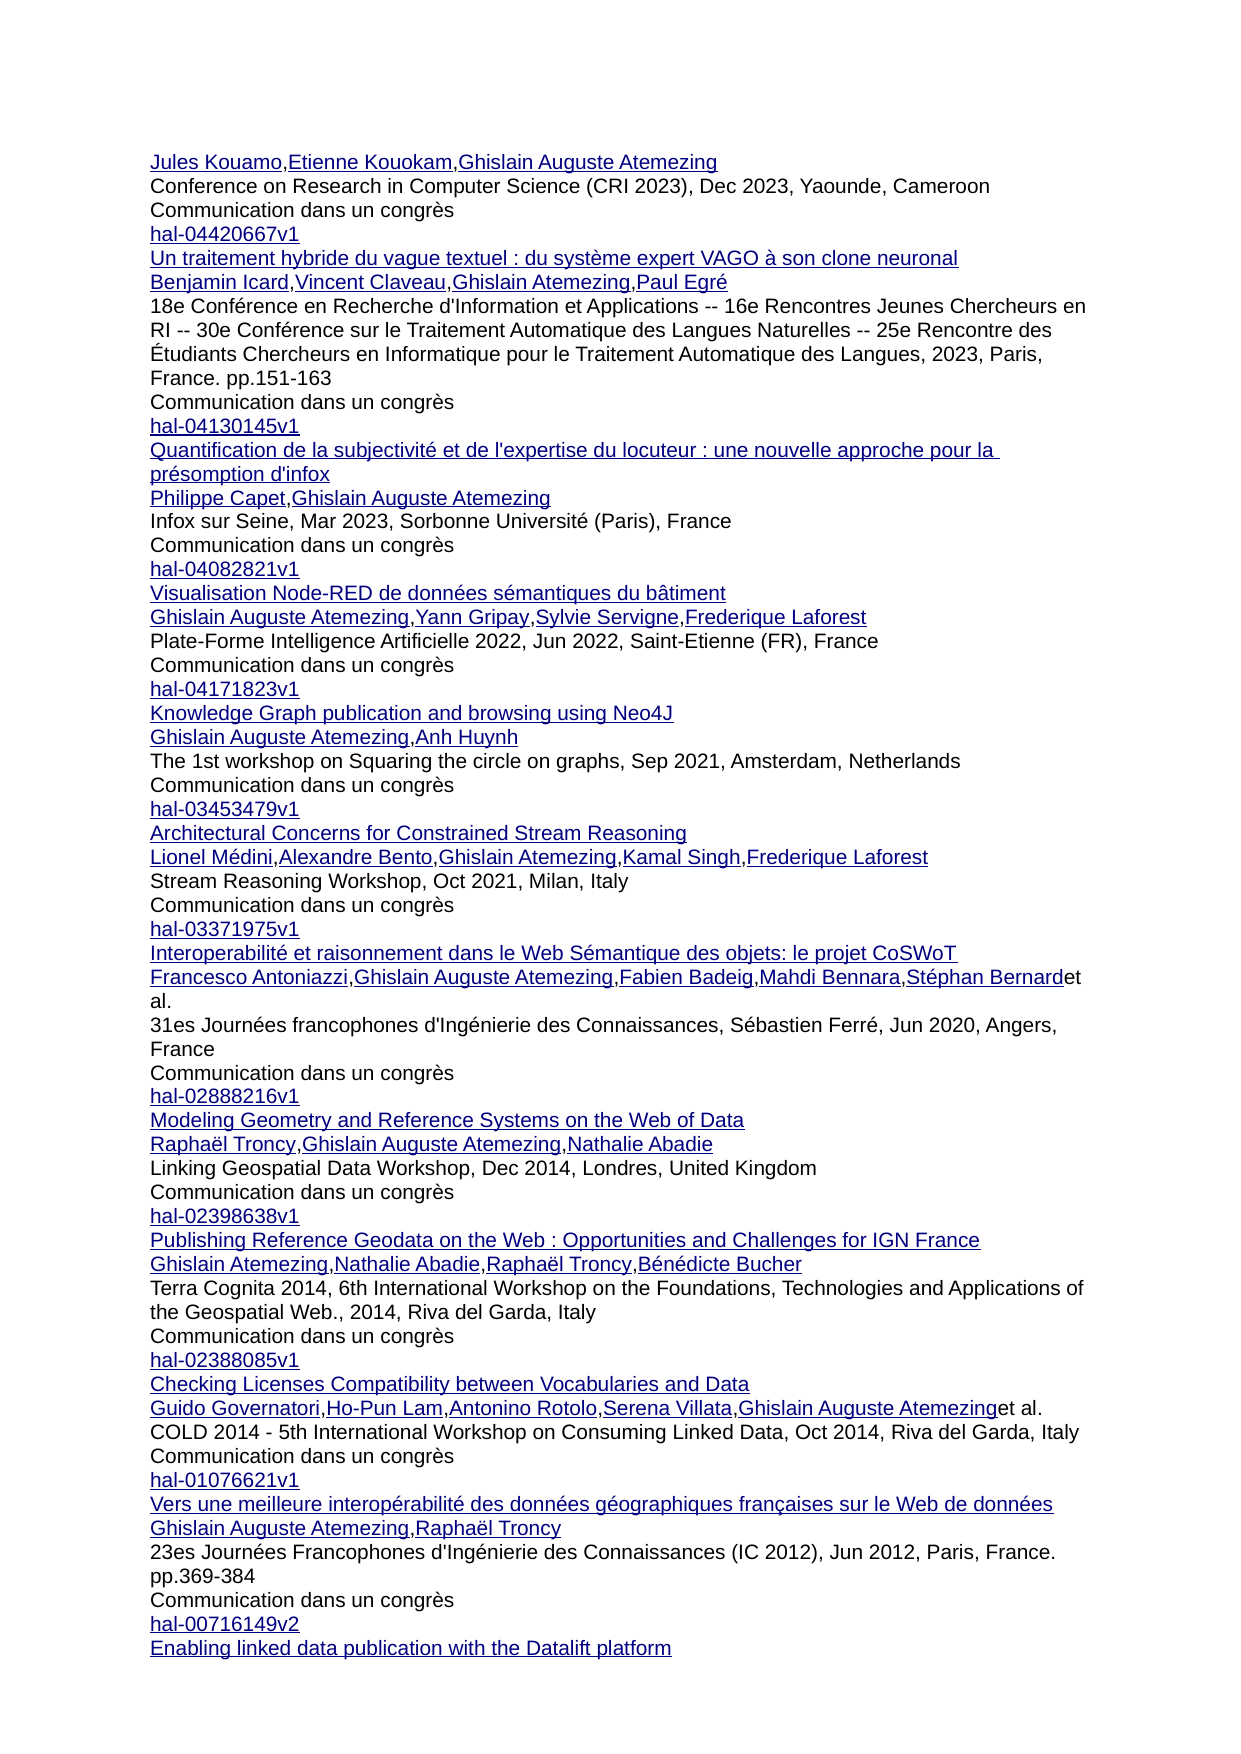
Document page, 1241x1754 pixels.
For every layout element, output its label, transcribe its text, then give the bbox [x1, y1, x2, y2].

table_cell Knowledge Graph publication and browsing using Neo4J Ghislain Auguste Atemezing,Anh Huynh The 1st workshop on Squaring the circle on graphs, Sep 2021, Amsterdam, Netherlands Communication dans un congrès hal-03453479v1 [150, 701, 1090, 821]
table_cell Interoperabilité et raisonnement dans le Web Sémantique des objets: le projet CoSWoT Francesco Antoniazzi,Ghislain Auguste Atemezing,Fabien Badeig,Mahdi Bennara,Stéphan Bernardet al. 31es Journées francophones d'Ingénierie des Connaissances, Sébastien Ferré, Jun 2020, Angers, France Communication dans un congrès hal-02888216v1 [150, 941, 1090, 1108]
table_cell Vers une meilleure interopérabilité des données géographiques françaises sur le Web de données Ghislain Auguste Atemezing,Raphaël Troncy 23es Journées Francophones d'Ingénierie des Connaissances (IC 2012), Jun 2012, Paris, France. pp.369-384 Communication dans un congrès hal-00716149v2 [150, 1492, 1090, 1635]
table_cell Visualisation Node-RED de données sémantiques du bâtiment Ghislain Auguste Atemezing,Yann Gripay,Sylvie Servigne,Frederique Laforest Plate-Forme Intelligence Artificielle 2022, Jun 2022, Saint-Etienne (FR), France Communication dans un congrès hal-04171823v1 [150, 581, 1090, 701]
table_cell Publishing Reference Geodata on the Web : Opportunities and Challenges for IGN France Ghislain Atemezing,Nathalie Abadie,Raphaël Troncy,Bénédicte Bucher Terra Cognita 2014, 6th International Workshop on the Foundations, Technologies and Applications of the Geospatial Web., 2014, Riva del Garda, Italy Communication dans un congrès hal-02388085v1 [150, 1228, 1090, 1372]
table_cell Checking Licenses Compatibility between Vocabularies and Data Guido Governatori,Ho-Pun Lam,Antonino Rotolo,Serena Villata,Ghislain Auguste Atemezinget al. COLD 2014 - 5th International Workshop on Consuming Linked Data, Oct 2014, Riva del Garda, Italy Communication dans un congrès hal-01076621v1 [150, 1372, 1090, 1492]
table_cell Quantification de la subjectivité et de l'expertise du locuteur : une nouvelle approche pour la présomption d'infox Philippe Capet,Ghislain Auguste Atemezing Infox sur Seine, Mar 2023, Sorbonne Université (Paris), France Communication dans un congrès hal-04082821v1 [150, 438, 1090, 581]
table_cell Architectural Concerns for Constrained Stream Reasoning Lionel Médini,Alexandre Bento,Ghislain Atemezing,Kamal Singh,Frederique Laforest Stream Reasoning Workshop, Oct 2021, Milan, Italy Communication dans un congrès hal-03371975v1 [150, 821, 1090, 941]
table_cell Modeling Geometry and Reference Systems on the Web of Data Raphaël Troncy,Ghislain Auguste Atemezing,Nathalie Abadie Linking Geospatial Data Workshop, Dec 2014, Londres, United Kingdom Communication dans un congrès hal-02398638v1 [150, 1108, 1090, 1228]
table_cell Jules Kouamo,Etienne Kouokam,Ghislain Auguste Atemezing Conference on Research in Computer Science (CRI 2023), Dec 2023, Yaounde, Cameroon Communication dans un congrès hal-04420667v1 [150, 150, 1090, 246]
table_cell Enabling linked data publication with the Datalift platform [150, 1635, 1090, 1659]
table_cell Un traitement hybride du vague textuel : du système expert VAGO à son clone neuronal Benjamin Icard,Vincent Claveau,Ghislain Atemezing,Paul Egré 18e Conférence en Recherche d'Information et Applications -- 16e Rencontres Jeunes Chercheurs en RI -- 30e Conférence sur le Traitement Automatique des Langues Naturelles -- 25e Rencontre des Étudiants Chercheurs en Informatique pour le Traitement Automatique des Langues, 2023, Paris, France. pp.151-163 Communication dans un congrès hal-04130145v1 [150, 246, 1090, 437]
